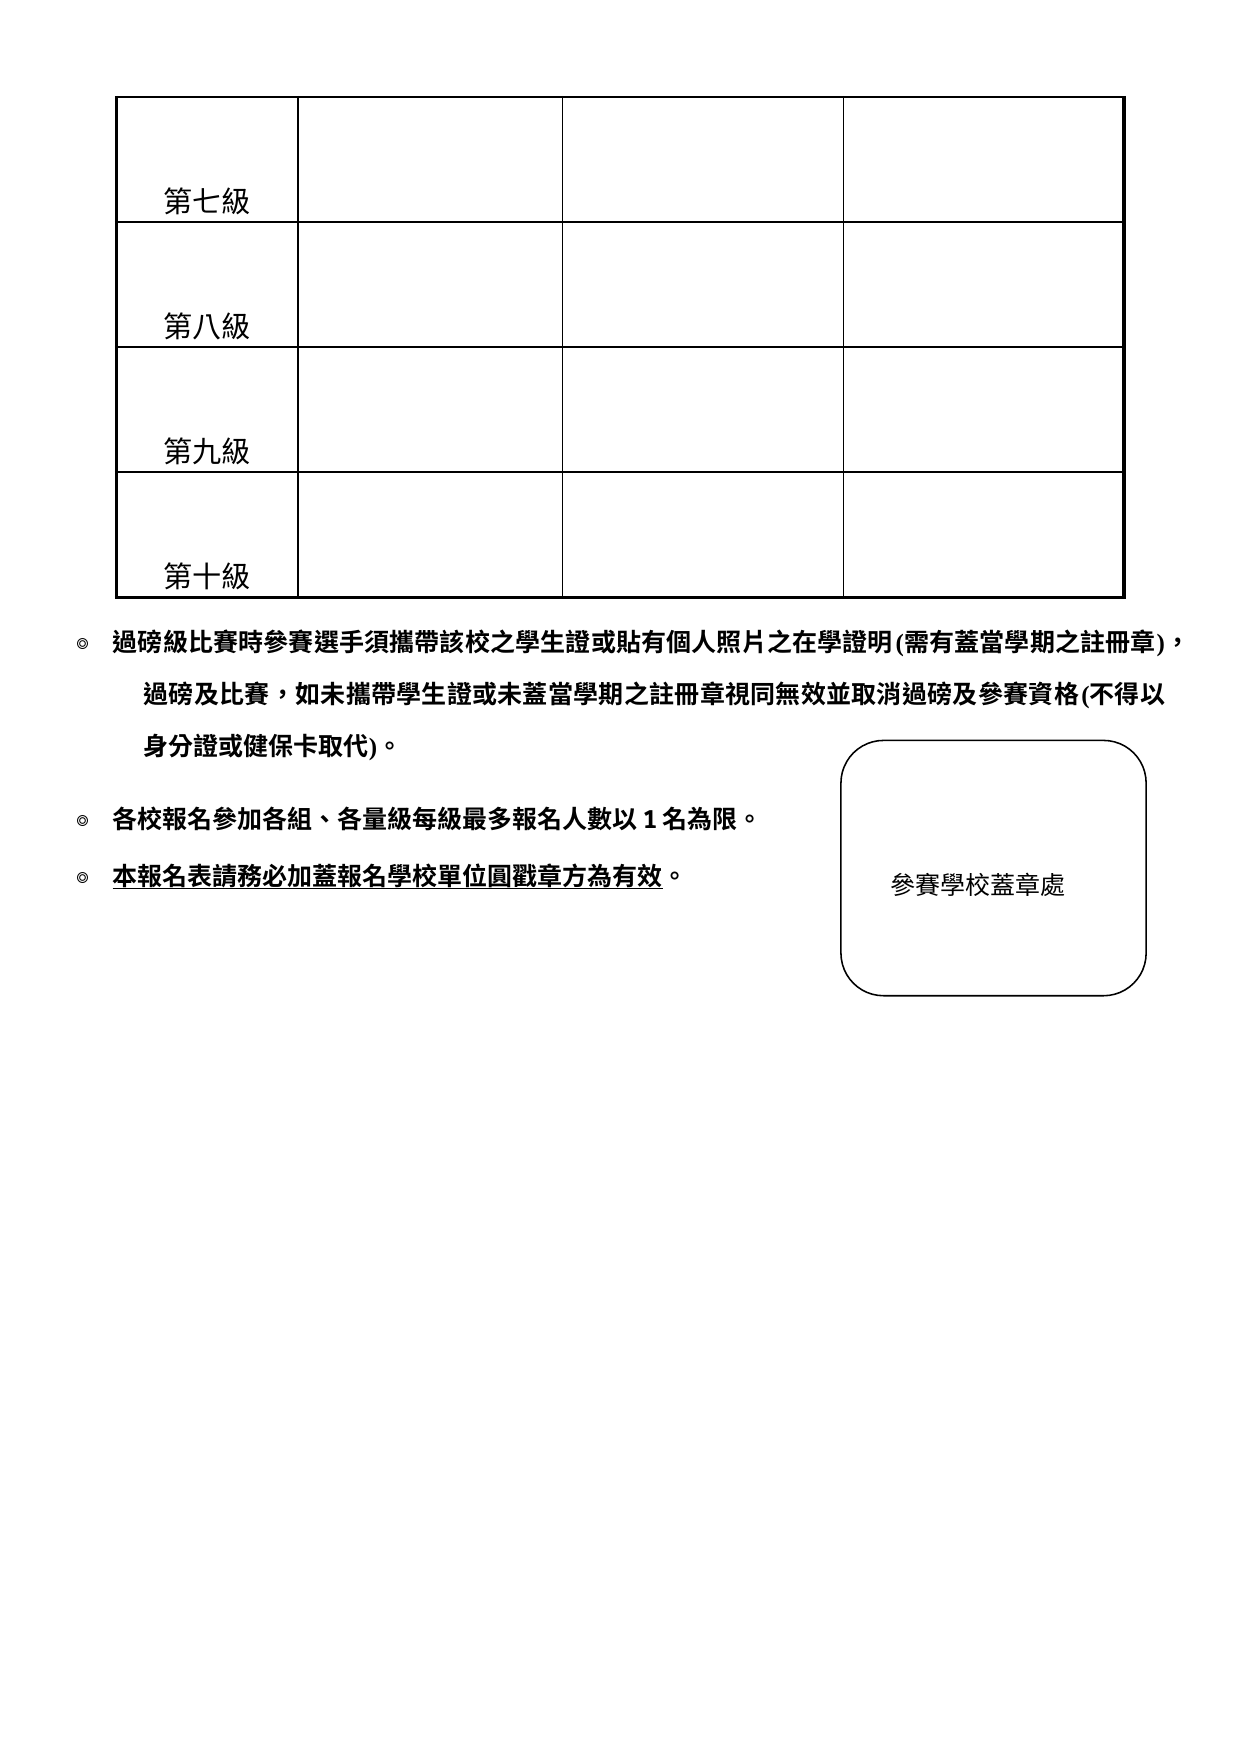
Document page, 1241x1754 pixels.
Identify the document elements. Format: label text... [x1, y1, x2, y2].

list 過磅級比賽時參賽選手須攜帶該校之學生證或貼有個人照片之在學證明(需有蓋當學期之註冊章)，過磅及比賽，如未攜帶學生證或未蓋當學期之註冊章視同無效並取消過磅及參賽資格(不得以身分證或健保卡取代)。 [75, 609, 1165, 766]
list [1147, 849, 1165, 895]
list 各校報名參加各組、各量級每級最多報名人數以1名為限。 [75, 786, 840, 838]
table_cell [563, 223, 843, 346]
table_cell [844, 473, 1122, 596]
list 本報名表請務必加蓋報名學校單位圓戳章方為有效。 [75, 849, 840, 895]
table_cell 第七級 [118, 98, 297, 221]
table_cell 第八級 [118, 223, 297, 346]
list 參賽學校蓋章處 [890, 866, 1079, 902]
table_cell [299, 473, 562, 596]
table_cell [299, 348, 562, 471]
table_cell [844, 98, 1122, 221]
list [1147, 786, 1165, 838]
table_cell 第十級 [118, 473, 297, 596]
table_cell [844, 223, 1122, 346]
table_cell [299, 98, 562, 221]
table_cell [563, 98, 843, 221]
table_cell [299, 223, 562, 346]
table_cell 第九級 [118, 348, 297, 471]
table_cell [844, 348, 1122, 471]
table_cell [563, 473, 843, 596]
list [875, 858, 1094, 921]
table_cell [563, 348, 843, 471]
